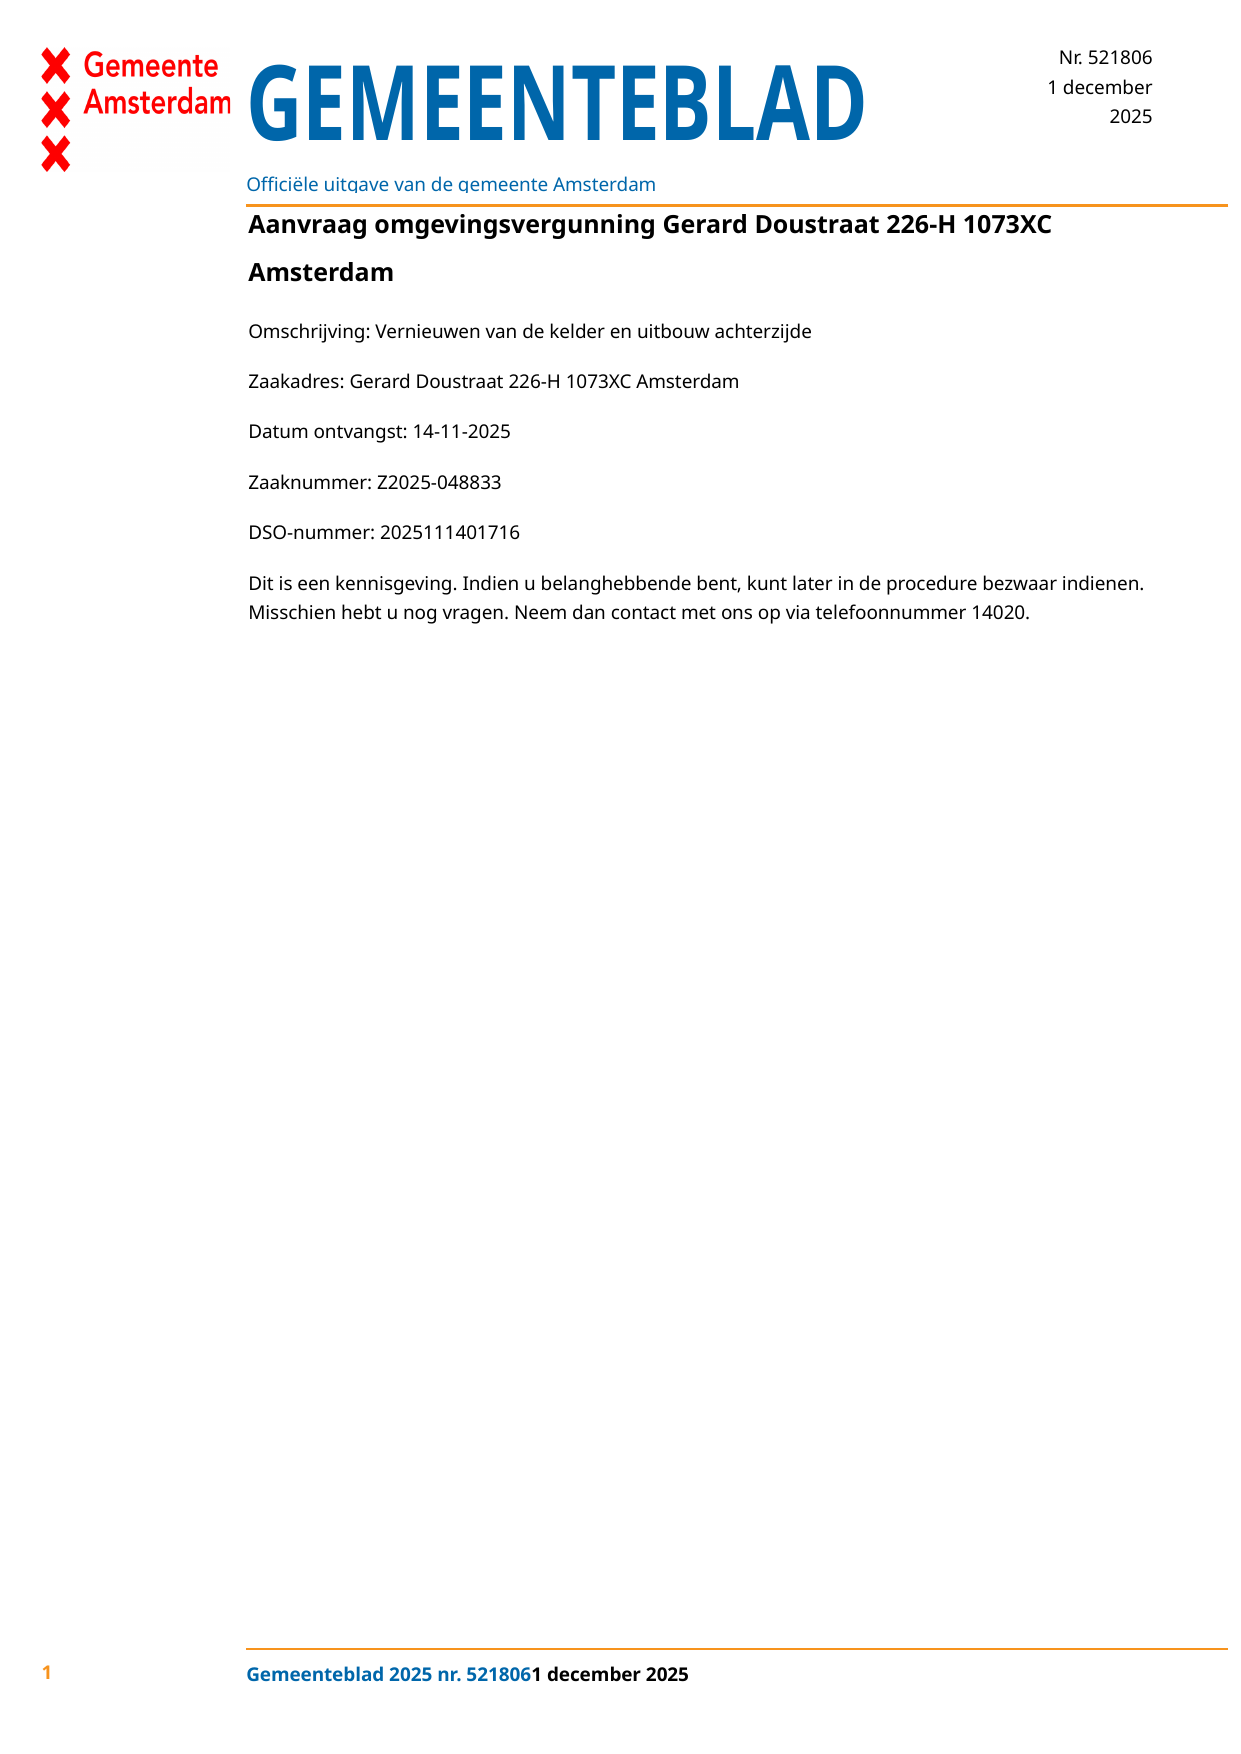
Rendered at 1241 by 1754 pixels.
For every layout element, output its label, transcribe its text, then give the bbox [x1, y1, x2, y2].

text DSO-nummer: 2025111401716 [248, 519, 1152, 545]
picture [41, 47, 231, 172]
text Omschrijving: Vernieuwen van de kelder en uitbouw achterzijde [248, 318, 1152, 344]
text Datum ontvangst: 14-11-2025 [248, 419, 1152, 444]
text Zaakadres: Gerard Doustraat 226-H 1073XC Amsterdam [248, 368, 1152, 394]
text Aanvraag omgevingsvergunning Gerard Doustraat 226-H 1073XC Amsterdam [248, 207, 1152, 288]
text Zaaknummer: Z2025-048833 [248, 469, 1152, 495]
text Dit is een kennisgeving. Indien u belanghebbende bent, kunt later in de procedure bezwaar indienen. Misschien hebt u nog vragen. Neem dan contact met ons op via telefoonnummer 14020. [248, 570, 1152, 625]
